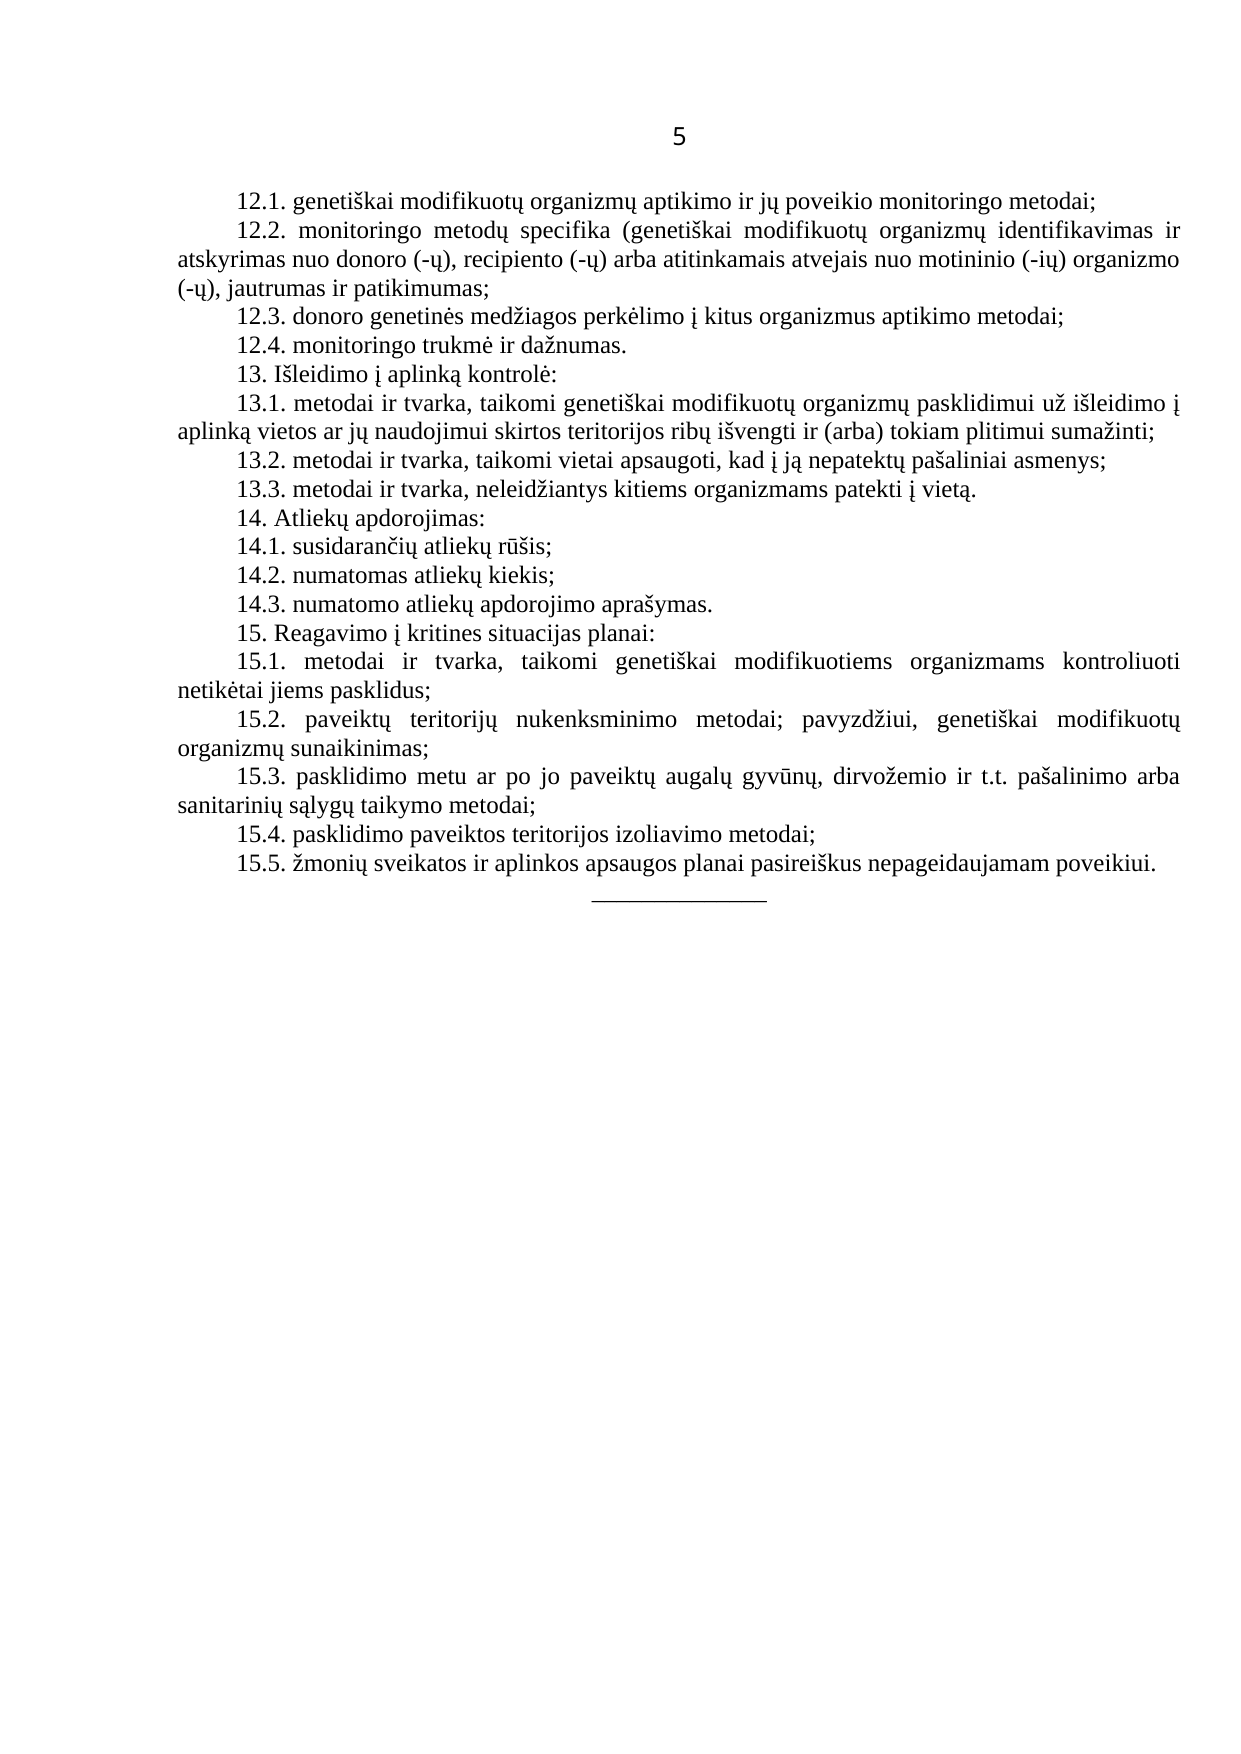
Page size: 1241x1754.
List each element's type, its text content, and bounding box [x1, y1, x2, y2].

text 12.2. monitoringo metodų specifika (genetiškai modifikuotų organizmų identifikavimas ir atskyrimas nuo donoro (-ų), recipiento (-ų) arba atitinkamais atvejais nuo motininio (-ių) organizmo (-ų), jautrumas ir patikimumas; [177, 215, 1181, 301]
text 15.2. paveiktų teritorijų nukenksminimo metodai; pavyzdžiui, genetiškai modifikuotų organizmų sunaikinimas; [177, 704, 1181, 761]
text 13.1. metodai ir tvarka, taikomi genetiškai modifikuotų organizmų pasklidimui už išleidimo į aplinką vietos ar jų naudojimui skirtos teritorijos ribų išvengti ir (arba) tokiam plitimui sumažinti; [177, 388, 1181, 445]
text 14. Atliekų apdorojimas: [177, 503, 1181, 531]
text 13.2. metodai ir tvarka, taikomi vietai apsaugoti, kad į ją nepatektų pašaliniai asmenys; [177, 445, 1181, 474]
text 15. Reagavimo į kritines situacijas planai: [177, 618, 1181, 646]
text 14.1. susidarančių atliekų rūšis; [177, 531, 1181, 560]
text 14.2. numatomas atliekų kiekis; [177, 560, 1181, 589]
text 12.4. monitoringo trukmė ir dažnumas. [177, 330, 1181, 359]
text 15.5. žmonių sveikatos ir aplinkos apsaugos planai pasireiškus nepageidaujamam poveikiui. [177, 848, 1181, 876]
text 15.4. pasklidimo paveiktos teritorijos izoliavimo metodai; [177, 819, 1181, 848]
text 12.3. donoro genetinės medžiagos perkėlimo į kitus organizmus aptikimo metodai; [177, 301, 1181, 330]
text 15.3. pasklidimo metu ar po jo paveiktų augalų gyvūnų, dirvožemio ir t.t. pašalinimo arba sanitarinių sąlygų taikymo metodai; [177, 761, 1181, 819]
text 13. Išleidimo į aplinką kontrolė: [177, 359, 1181, 388]
text 13.3. metodai ir tvarka, neleidžiantys kitiems organizmams patekti į vietą. [177, 474, 1181, 503]
text 14.3. numatomo atliekų apdorojimo aprašymas. [177, 589, 1181, 618]
text ______________ [177, 876, 1181, 905]
text 15.1. metodai ir tvarka, taikomi genetiškai modifikuotiems organizmams kontroliuoti netikėtai jiems pasklidus; [177, 646, 1181, 704]
text 12.1. genetiškai modifikuotų organizmų aptikimo ir jų poveikio monitoringo metodai; [177, 186, 1181, 215]
